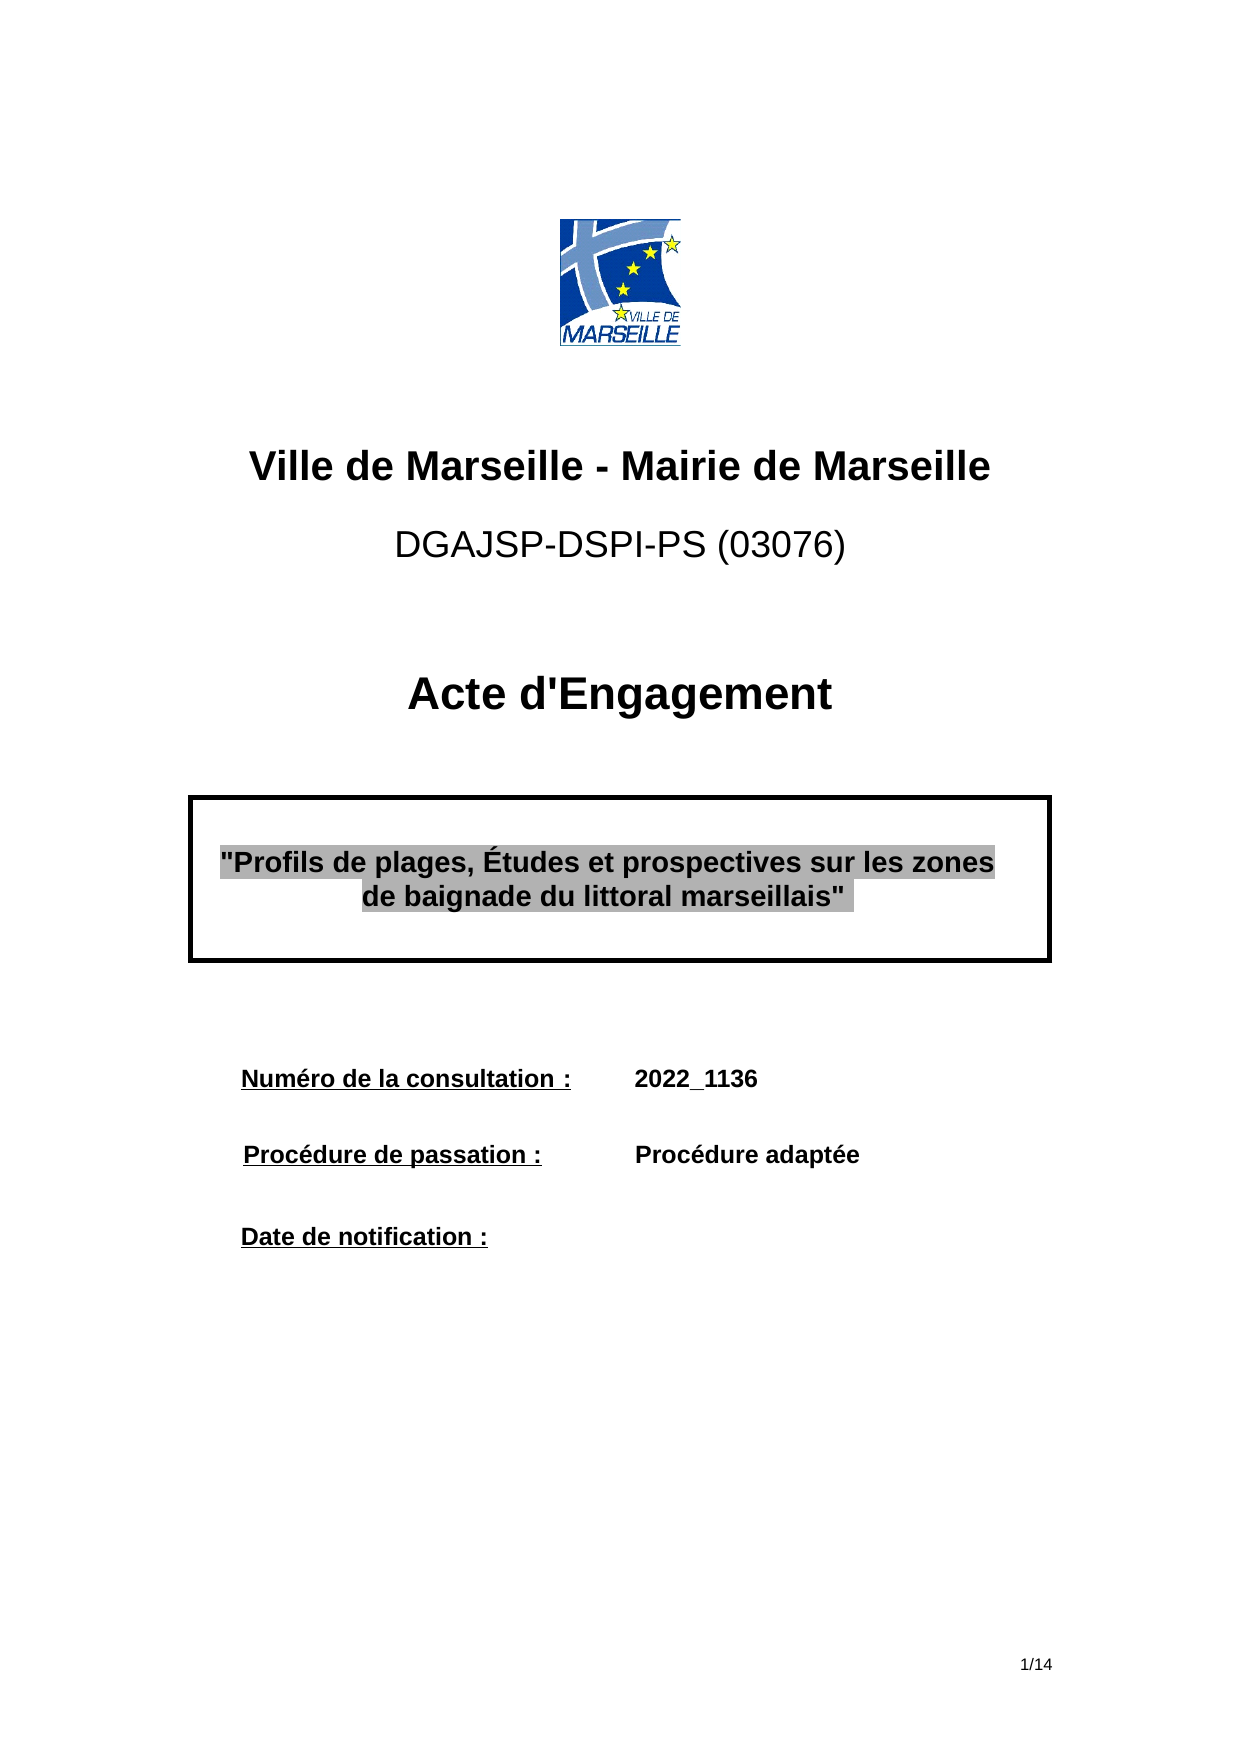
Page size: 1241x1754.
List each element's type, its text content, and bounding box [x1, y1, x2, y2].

text Acte d'Engagement [188, 667, 1052, 719]
text DGAJSP-DSPI-PS (03076) [188, 523, 1052, 566]
text Date de notification : [241, 1222, 1052, 1251]
text "Profils de plages, Études et prospectives sur les zones de baignade du littoral marseillais" [193, 838, 1047, 912]
text Procédure de passation : Procédure adaptée [243, 1140, 1052, 1169]
text Numéro de la consultation : 2022_1136 [241, 1064, 1052, 1092]
text Ville de Marseille - Mairie de Marseille [188, 441, 1052, 489]
